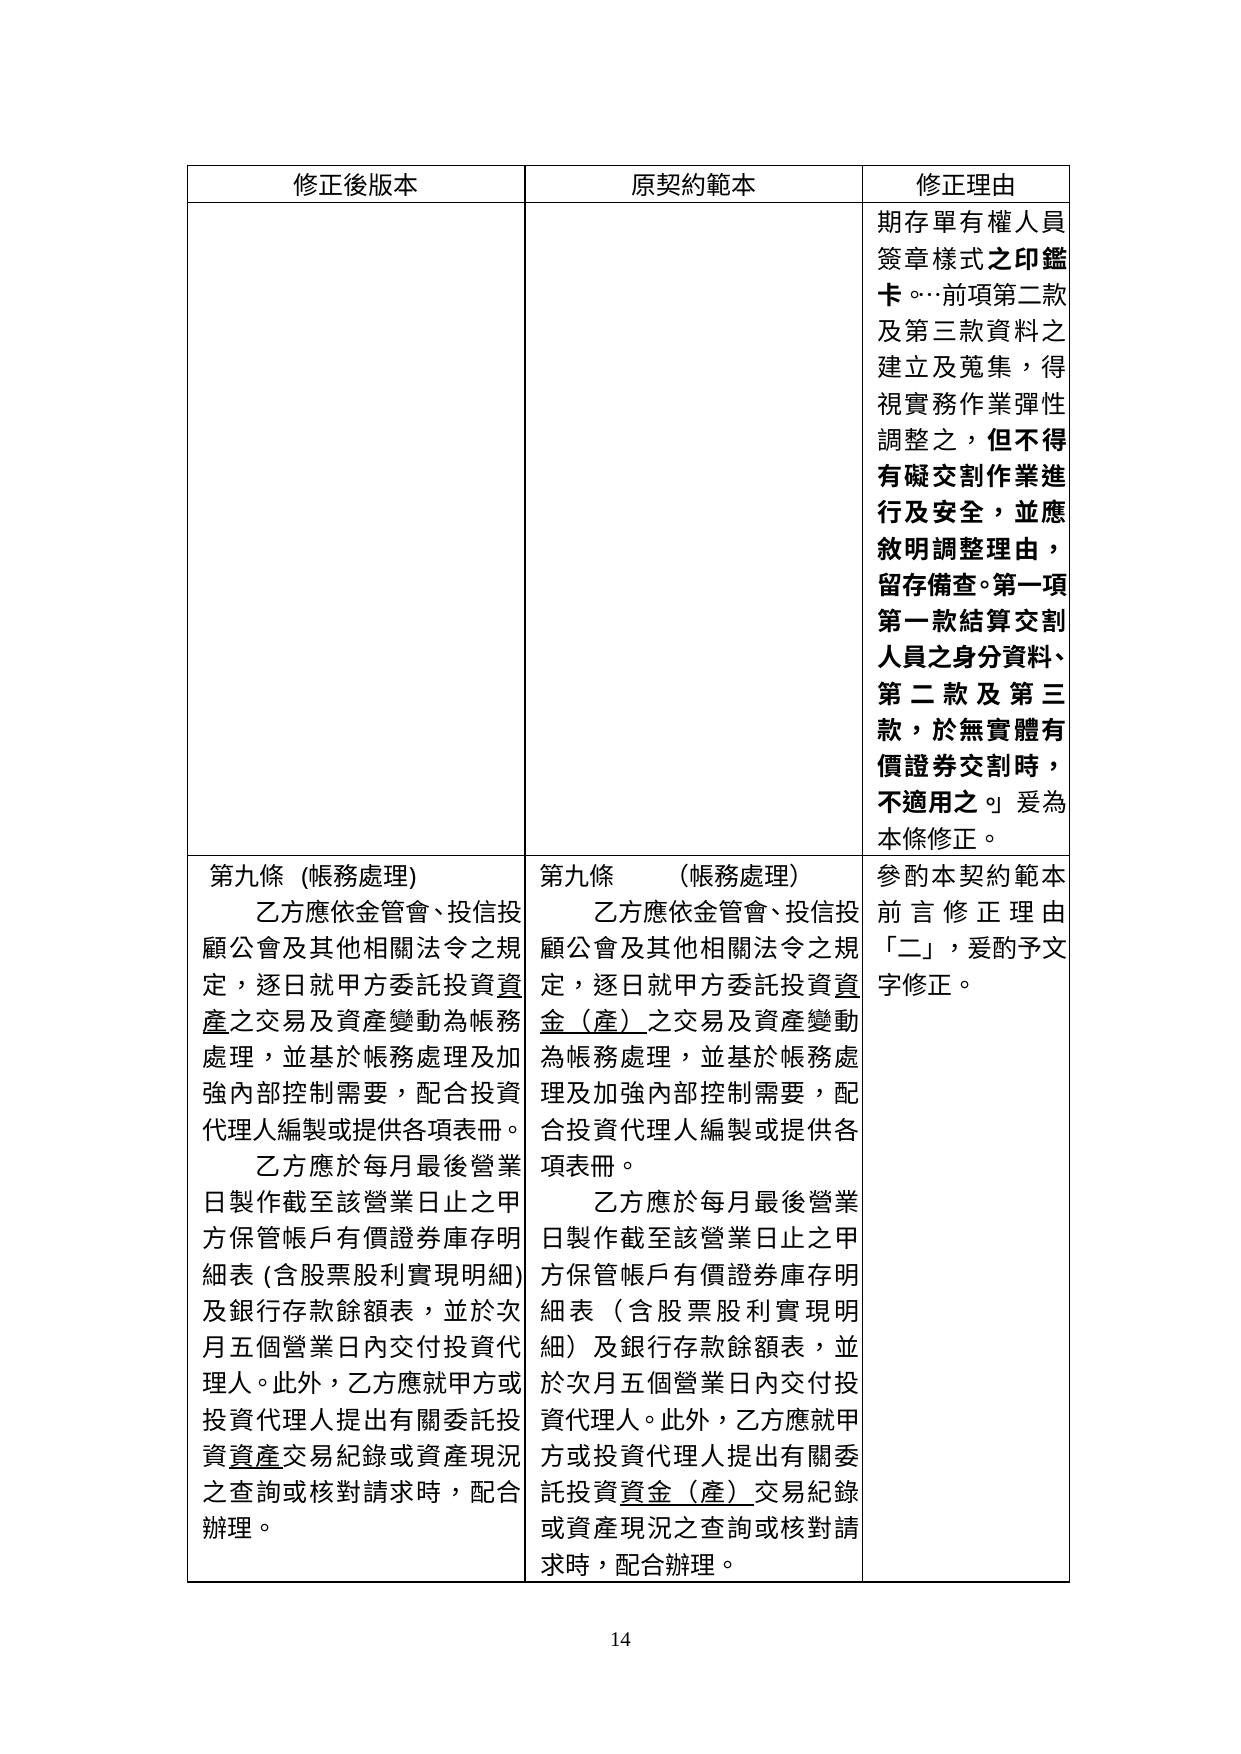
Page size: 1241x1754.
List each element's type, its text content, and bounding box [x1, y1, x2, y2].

table_cell 第九條 (帳務處理) 乙方應依金管會、投信投顧公會及其他相關法令之規定，逐日就甲方委託投資資產之交易及資產變動為帳務處理，並基於帳務處理及加強內部控制需要，配合投資代理人編製或提供各項表冊。 乙方應於每月最後營業日製作截至該營業日止之甲方保管帳戶有價證券庫存明細表 (含股票股利實現明細) 及銀行存款餘額表，並於次月五個營業日內交付投資代理人。此外，乙方應就甲方或投資代理人提出有關委託投資資產交易紀錄或資產現況之查詢或核對請求時，配合辦理。 [188, 856, 524, 1581]
table_cell 參酌本契約範本前言修正理由「二」，爰酌予文字修正。 [863, 856, 1069, 1581]
table_header 原契約範本 [526, 166, 862, 202]
table_header 修正理由 [863, 166, 1069, 202]
table_cell 第九條 （帳務處理） 乙方應依金管會、投信投顧公會及其他相關法令之規定，逐日就甲方委託投資資金（產）之交易及資產變動為帳務處理，並基於帳務處理及加強內部控制需要，配合投資代理人編製或提供各項表冊。 乙方應於每月最後營業日製作截至該營業日止之甲方保管帳戶有價證券庫存明細表（含股票股利實現明細）及銀行存款餘額表，並於次月五個營業日內交付投資代理人。此外，乙方應就甲方或投資代理人提出有關委託投資資金（產）交易紀錄或資產現況之查詢或核對請求時，配合辦理。 [526, 856, 862, 1581]
table_cell 第八條 (資料之蒐集及建立) 乙方為辦理全權委託帳戶之交割、結算及保證金與權利金收付作業，應於投資代理人通知證券商、期貨商及其他交易對象之公司名稱後建立及蒐集下列資料： 一、交易對象之銀行存款帳號或客戶保證金專戶帳號、戶名、交易帳號及結算交割人員之身分資料等。 二、政府債券、金融債券、公司債及其他有價證券等之交易標的樣張。 三、債券存摺簽發機構、短期票券簽證機構及銀行定期存單有權人員簽章樣式之印鑑卡。 四、投資代理人有權人員簽章樣式或(及)密碼。 前項第二款及第三款資料之建立及蒐集，得視實務作業彈性調整之，但不得有礙交割作業進行及安全，並應敘明調整理由，留存備查。 第一項第一款結算交割人員之身分資料、第二款及第三款資料，於無實體有價證券交割時，不適用之。 [188, 203, 524, 855]
table_header 修正後版本 [188, 166, 524, 202]
table_cell [526, 203, 862, 855]
table_cell 依操作辦法第41條第1、2、3項：「受任人為指示全權委託保管機構辦理全權委託帳戶交割、結算及保證金與權利金收付作業，應將證券商、期貨商及其他交易對象之公司名稱通知保管機構，並由保管機構建立及蒐集下列基本資料：一、證券商、期貨商及其他交易對象之銀行存款帳號或客戶保證金專戶帳號、戶名、交易帳號及結算交割人員之身分資料等。二、包括政府債券、金融債券、公司債券及其他有價證券等之交易標的樣張。三、債券存摺簽發機構、短期票券簽證機構及銀行定期存單有權人員簽章樣式之印鑑卡。…前項第二款及第三款資料之建立及蒐集，得視實務作業彈性調整之，但不得有礙交割作業進行及安全，並應敘明調整理由，留存備查。第一項第一款結算交割人員之身分資料、第二款及第三款，於無實體有價證券交割時，不適用之。」爰為本條修正。 [863, 203, 1069, 855]
